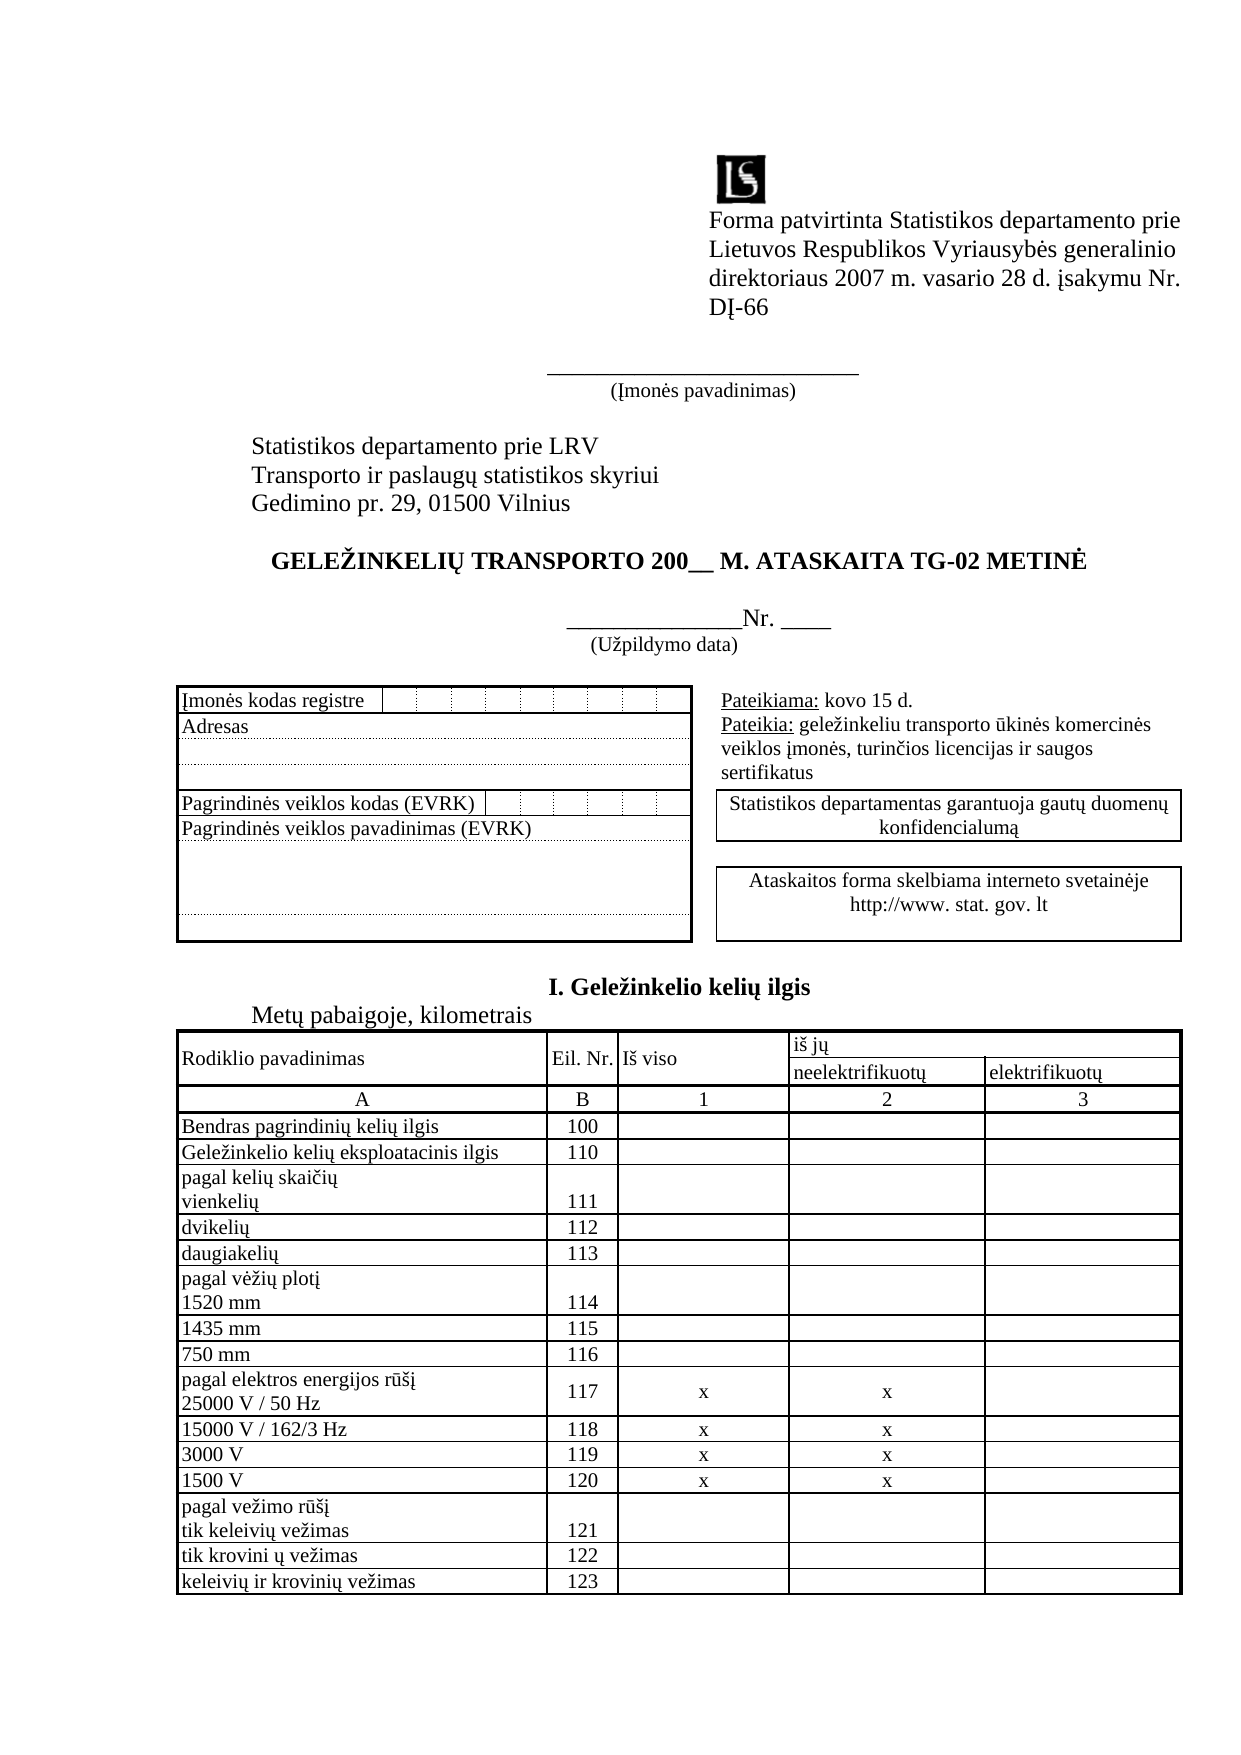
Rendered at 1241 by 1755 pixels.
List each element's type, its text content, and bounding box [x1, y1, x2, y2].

table_cell [619, 1266, 788, 1314]
table_header [657, 688, 690, 712]
text DĮ-66 [177, 292, 1181, 321]
table_cell [986, 1494, 1179, 1542]
text I. Geležinkelio kelių ilgis [177, 972, 1181, 1001]
table_cell [520, 791, 524, 815]
table_header [451, 688, 485, 712]
table_cell elektrifikuotų [986, 1058, 1179, 1084]
table_cell [986, 1165, 1179, 1213]
table_cell x [619, 1367, 788, 1415]
text Statistikos departamento prie LRV [177, 431, 1181, 460]
table_cell [179, 914, 690, 940]
table_header [485, 688, 520, 712]
table_header [383, 688, 417, 712]
table_header [554, 688, 588, 712]
table_cell [693, 764, 717, 789]
table_cell [516, 791, 520, 815]
table_cell [693, 840, 717, 914]
text direktoriaus 2007 m. vasario 28 d. įsakymu Nr. [177, 263, 1181, 292]
table_cell [693, 914, 716, 940]
table_cell [693, 712, 717, 738]
text Metų pabaigoje, kilometrais [177, 1001, 1181, 1029]
table_header [417, 688, 451, 712]
table_header Pateikiama: kovo 15 d. Pateikia: geležinkeliu transporto ūkinės komercinės veiklos įmonės, turinčios licencijas ir saugos sertifikatus [717, 685, 1181, 789]
table_cell 111 [548, 1165, 617, 1213]
text Gedimino pr. 29, 01500 Vilnius [177, 488, 1181, 517]
table_cell [554, 791, 558, 815]
text (Įmonės pavadinimas) [177, 378, 1181, 402]
table_cell [686, 738, 690, 763]
table_cell [619, 1494, 788, 1542]
table_cell [693, 789, 716, 815]
table_cell [986, 1266, 1179, 1314]
table_cell Ataskaitos forma skelbiama interneto svetainėje http://www. stat. gov. lt [717, 868, 1180, 940]
text Lietuvos Respublikos Vyriausybės generalinio [177, 234, 1181, 263]
text Nr. ____ [177, 603, 1181, 632]
table_cell [686, 764, 690, 789]
table_cell [1177, 842, 1181, 866]
text GELEŽINKELIŲ TRANSPORTO 200__ M. ATASKAITA TG-02 METINĖ [177, 546, 1181, 575]
table_cell [657, 791, 661, 815]
text Forma patvirtinta Statistikos departamento prie [177, 206, 1181, 234]
table_header Iš viso [619, 1033, 788, 1084]
table_cell [790, 1494, 984, 1542]
text Transporto ir paslaugų statistikos skyriui [177, 460, 1181, 488]
table_cell Statistikos departamentas garantuoja gautų duomenų konfidencialumą [717, 791, 1180, 840]
table_header [693, 685, 717, 712]
table_header [622, 688, 657, 712]
table_cell [693, 815, 716, 840]
table_cell [583, 791, 588, 815]
table_cell [588, 791, 592, 815]
table_cell [550, 791, 554, 815]
table_cell [986, 1367, 1179, 1415]
table_header [520, 688, 554, 712]
table_cell x [790, 1367, 984, 1415]
table_cell [790, 1266, 984, 1314]
table_cell [618, 791, 622, 815]
table_cell [693, 738, 717, 763]
table_header Rodiklio pavadinimas [179, 1033, 546, 1084]
table_cell [790, 1165, 984, 1213]
table_cell [622, 791, 626, 815]
table_header [588, 688, 622, 712]
text (Užpildymo data) [177, 632, 1181, 656]
table_cell [653, 791, 657, 815]
table_cell 114 [548, 1266, 617, 1314]
table_cell [717, 842, 721, 866]
table_cell [179, 840, 690, 914]
table_cell [619, 1165, 788, 1213]
table_cell 117 [548, 1367, 617, 1415]
table_cell 121 [548, 1494, 617, 1542]
table_header Eil. Nr. [548, 1033, 617, 1084]
table_cell neelektrifikuotų [790, 1058, 984, 1084]
